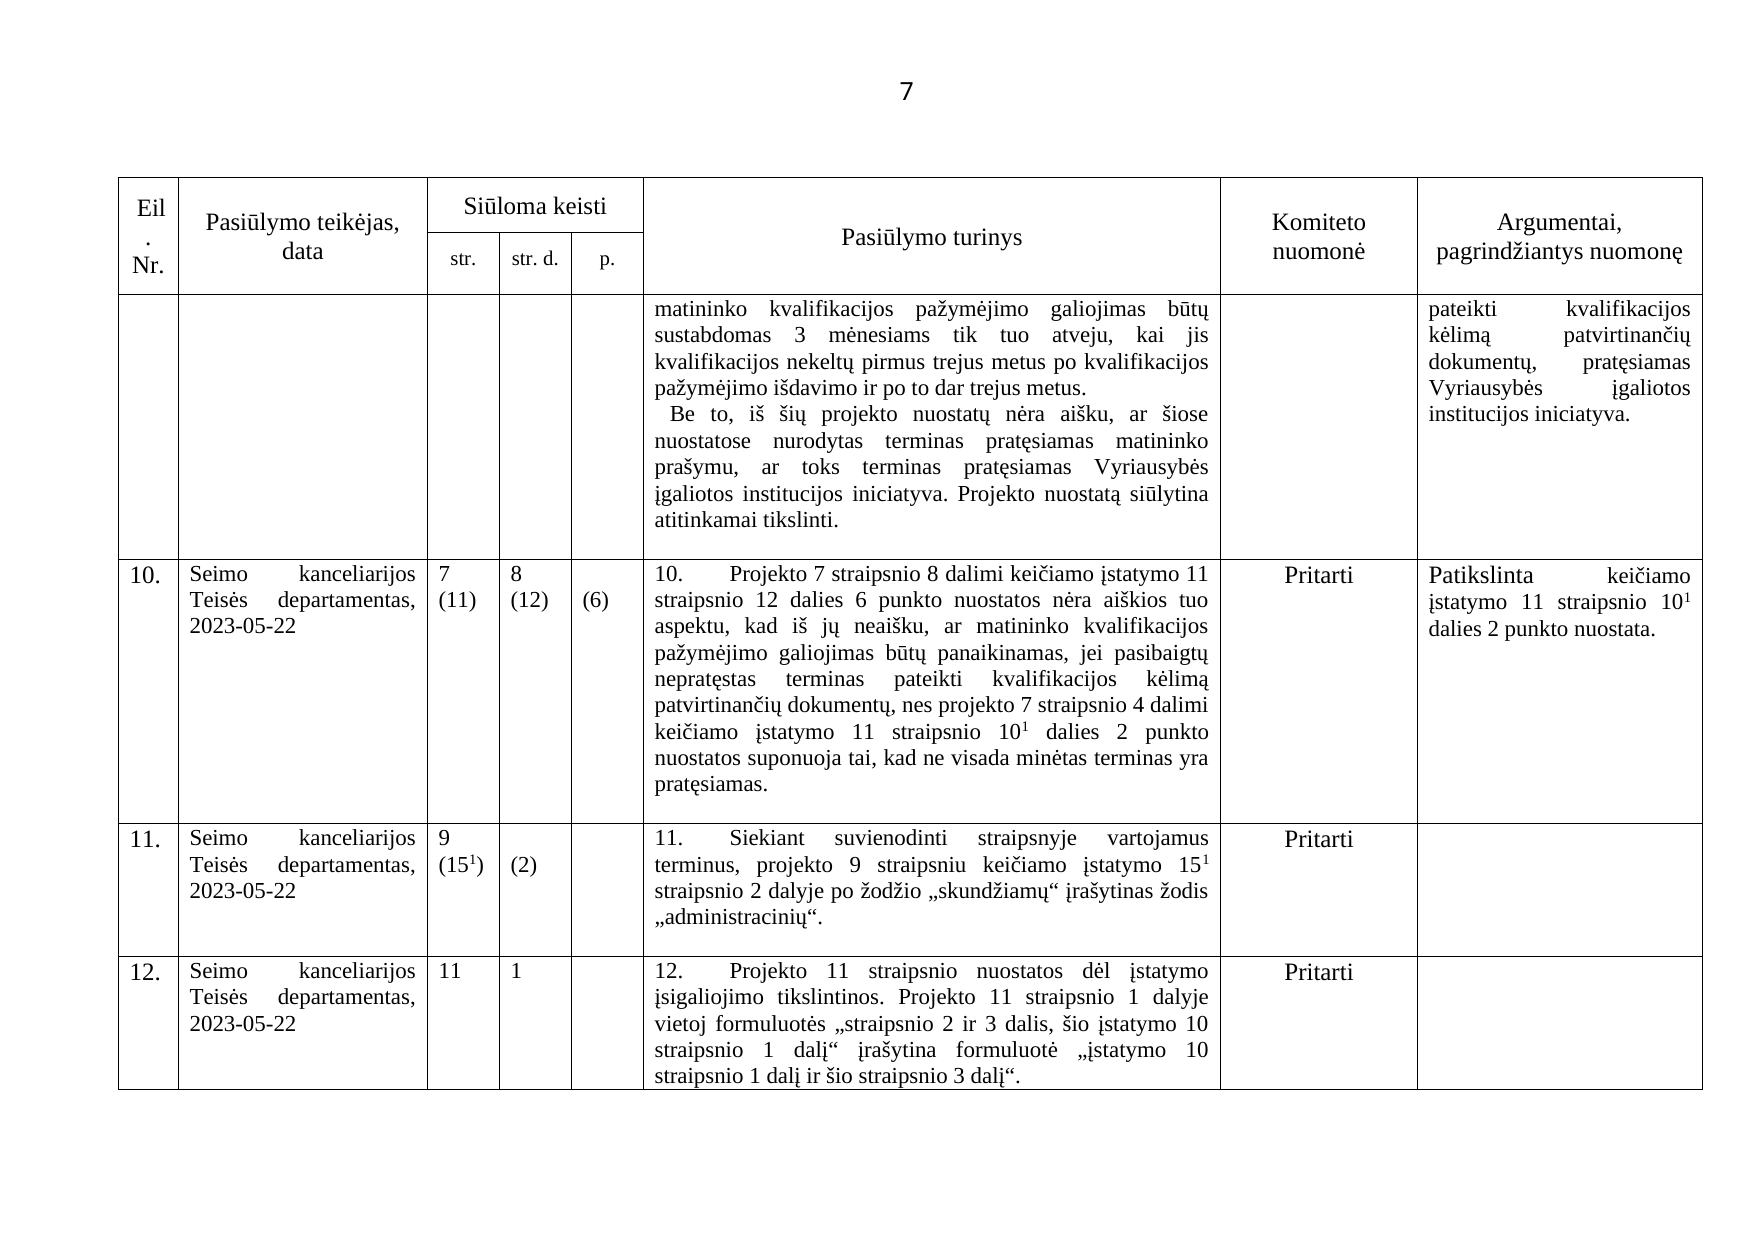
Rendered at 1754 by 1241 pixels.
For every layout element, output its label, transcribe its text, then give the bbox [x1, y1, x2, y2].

table_cell [572, 957, 643, 1089]
table_cell Pritarti [1221, 957, 1417, 1089]
table_cell str. d. [500, 233, 571, 294]
table_cell [428, 295, 499, 559]
table_header Argumentai, pagrindžiantys nuomonę [1418, 178, 1702, 294]
table_cell 12. [119, 957, 178, 1089]
table_cell [1221, 295, 1417, 559]
table_cell matininko kvalifikacijos pažymėjimo galiojimas būtų sustabdomas 3 mėnesiams tik tuo atveju, kai jis kvalifikacijos nekeltų pirmus trejus metus po kvalifikacijos pažymėjimo išdavimo ir po to dar trejus metus. Be to, iš šių projekto nuostatų nėra aišku, ar šiose nuostatose nurodytas terminas pratęsiamas matininko prašymu, ar toks terminas pratęsiamas Vyriausybės įgaliotos institucijos iniciatyva. Projekto nuostatą siūlytina atitinkamai tikslinti. [644, 295, 1220, 559]
table_cell pateikti kvalifikacijos kėlimą patvirtinančių dokumentų, pratęsiamas Vyriausybės įgaliotos institucijos iniciatyva. [1418, 295, 1702, 559]
table_cell Seimo kanceliarijos Teisės departamentas, 2023-05-22 [179, 824, 427, 956]
table_cell (6) [572, 560, 643, 823]
table_cell 10. [119, 560, 178, 823]
table_cell [1418, 824, 1702, 956]
table_cell 11 [428, 957, 499, 1089]
table_cell 8 (12) [500, 560, 571, 823]
table_cell Pritarti [1221, 824, 1417, 956]
table_cell [572, 295, 643, 559]
table_cell [119, 295, 178, 559]
table_cell 11. Siekiant suvienodinti straipsnyje vartojamus terminus, projekto 9 straipsniu keičiamo įstatymo 151 straipsnio 2 dalyje po žodžio „skundžiamų“ įrašytinas žodis „administracinių“. [644, 824, 1220, 956]
table_cell [500, 295, 571, 559]
table_cell 9 (151) [428, 824, 499, 956]
table_cell [179, 295, 427, 559]
table_header Siūloma keisti [428, 178, 643, 232]
table_cell 10. Projekto 7 straipsnio 8 dalimi keičiamo įstatymo 11 straipsnio 12 dalies 6 punkto nuostatos nėra aiškios tuo aspektu, kad iš jų neaišku, ar matininko kvalifikacijos pažymėjimo galiojimas būtų panaikinamas, jei pasibaigtų nepratęstas terminas pateikti kvalifikacijos kėlimą patvirtinančių dokumentų, nes projekto 7 straipsnio 4 dalimi keičiamo įstatymo 11 straipsnio 101 dalies 2 punkto nuostatos suponuoja tai, kad ne visada minėtas terminas yra pratęsiamas. [644, 560, 1220, 823]
table_cell [1418, 957, 1702, 1089]
table_cell (2) [500, 824, 571, 956]
table_header Pasiūlymo teikėjas, data [179, 178, 427, 294]
table_cell 11. [119, 824, 178, 956]
table_cell Seimo kanceliarijos Teisės departamentas, 2023-05-22 [179, 560, 427, 823]
table_cell p. [572, 233, 643, 294]
table_cell str. [428, 233, 499, 294]
table_header Eil. Nr. [119, 178, 178, 294]
table_cell Patikslinta keičiamo įstatymo 11 straipsnio 101 dalies 2 punkto nuostata. [1418, 560, 1702, 823]
table_cell 7 (11) [428, 560, 499, 823]
table_cell 1 [500, 957, 571, 1089]
table_cell [572, 824, 643, 956]
table_cell Pritarti [1221, 560, 1417, 823]
table_cell 12. Projekto 11 straipsnio nuostatos dėl įstatymo įsigaliojimo tikslintinos. Projekto 11 straipsnio 1 dalyje vietoj formuluotės „straipsnio 2 ir 3 dalis, šio įstatymo 10 straipsnio 1 dalį“ įrašytina formuluotė „įstatymo 10 straipsnio 1 dalį ir šio straipsnio 3 dalį“. [644, 957, 1220, 1089]
table_cell Seimo kanceliarijos Teisės departamentas, 2023-05-22 [179, 957, 427, 1089]
table_header Pasiūlymo turinys [644, 178, 1220, 294]
table_header Komiteto nuomonė [1221, 178, 1417, 294]
